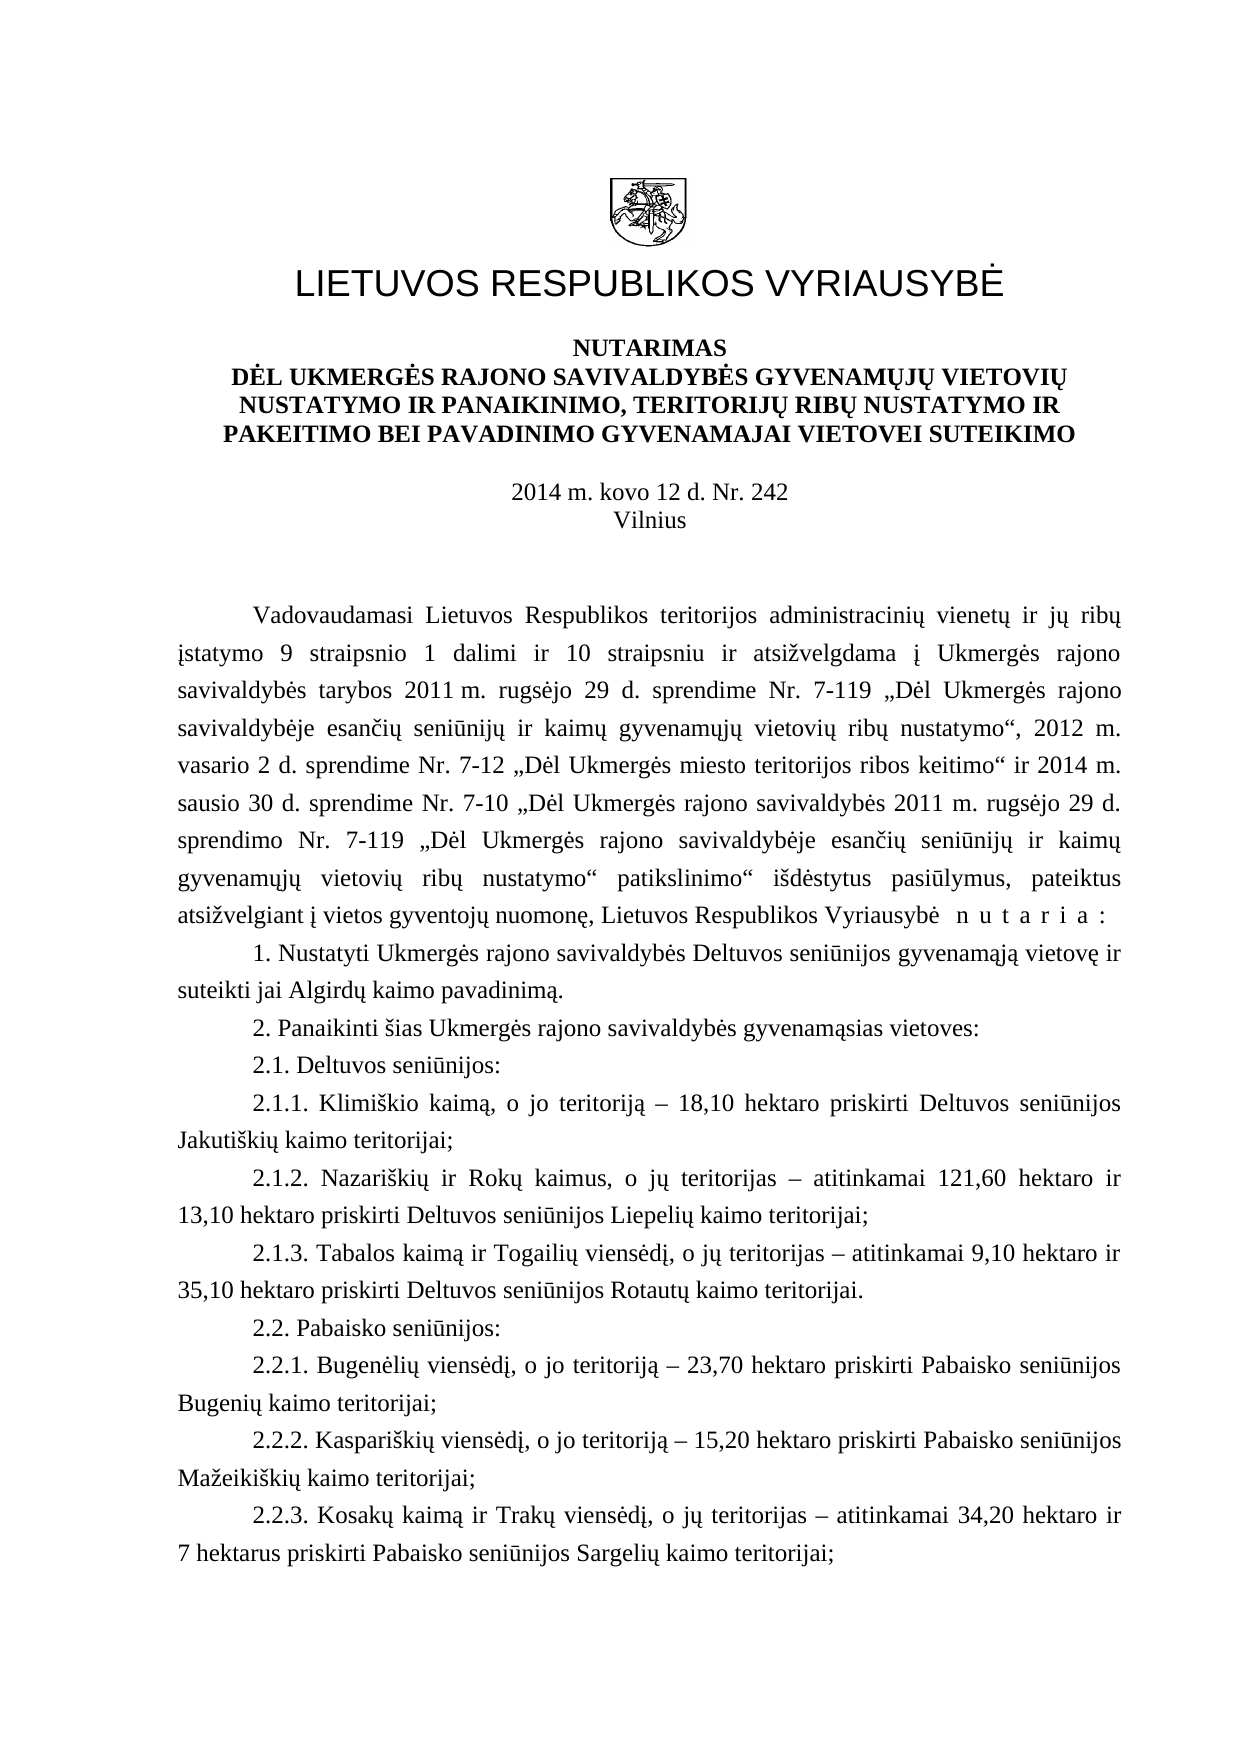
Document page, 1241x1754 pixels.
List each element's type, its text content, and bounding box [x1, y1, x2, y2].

text 2.2.2. Kaspariškių viensėdį, o jo teritoriją – 15,20 hektaro priskirti Pabaisko seniūnijos Mažeikiškių kaimo teritorijai; [177, 1417, 1122, 1492]
text 2.1.1. Klimiškio kaimą, o jo teritoriją – 18,10 hektaro priskirti Deltuvos seniūnijos Jakutiškių kaimo teritorijai; [177, 1079, 1122, 1154]
text 2. Panaikinti šias Ukmergės rajono savivaldybės gyvenamąsias vietoves: [177, 1004, 1122, 1042]
text Vadovaudamasi Lietuvos Respublikos teritorijos administracinių vienetų ir jų ribų įstatymo 9 straipsnio 1 dalimi ir 10 straipsniu ir atsižvelgdama į Ukmergės rajono savivaldybės tarybos 2011 m. rugsėjo 29 d. sprendime Nr. 7-119 „Dėl Ukmergės rajono savivaldybėje esančių seniūnijų ir kaimų gyvenamųjų vietovių ribų nustatymo“, 2012 m. vasario 2 d. sprendime Nr. 7-12 „Dėl Ukmergės miesto teritorijos ribos keitimo“ ir 2014 m. sausio 30 d. sprendime Nr. 7-10 „Dėl Ukmergės rajono savivaldybės 2011 m. rugsėjo 29 d. sprendimo Nr. 7-119 „Dėl Ukmergės rajono savivaldybėje esančių seniūnijų ir kaimų gyvenamųjų vietovių ribų nustatymo“ patikslinimo“ išdėstytus pasiūlymus, pateiktus atsižvelgiant į vietos gyventojų nuomonę, Lietuvos Respublikos Vyriausybė nutaria: [177, 592, 1122, 929]
text 1. Nustatyti Ukmergės rajono savivaldybės Deltuvos seniūnijos gyvenamąją vietovę ir suteikti jai Algirdų kaimo pavadinimą. [177, 929, 1122, 1004]
text nutarimas [177, 333, 1122, 362]
text 2.2.1. Bugenėlių viensėdį, o jo teritoriją – 23,70 hektaro priskirti Pabaisko seniūnijos Bugenių kaimo teritorijai; [177, 1342, 1122, 1417]
text 2.1.2. Nazariškių ir Rokų kaimus, o jų teritorijas – atitinkamai 121,60 hektaro ir 13,10 hektaro priskirti Deltuvos seniūnijos Liepelių kaimo teritorijai; [177, 1154, 1122, 1229]
text Lietuvos Respublikos Vyriausybė [177, 261, 1122, 304]
text 2.2. Pabaisko seniūnijos: [177, 1304, 1122, 1342]
text 2.1.3. Tabalos kaimą ir Togailių viensėdį, o jų teritorijas – atitinkamai 9,10 hektaro ir 35,10 hektaro priskirti Deltuvos seniūnijos Rotautų kaimo teritorijai. [177, 1229, 1122, 1304]
text 2.1. Deltuvos seniūnijos: [177, 1042, 1122, 1079]
text Dėl UKMERGĖS RAJONO SAVIVALDYBĖS GYVENAMŲJŲ VIETOVIŲ NUSTATYMO IR PANAIKINIMO, TERITORIJŲ RIBŲ NUSTATYMO IR PAKEITIMO BEI PAVADINIMO GYVENAMAJAI VIETOVEI SUTEIKIMO [177, 362, 1122, 448]
text 2.2.3. Kosakų kaimą ir Trakų viensėdį, o jų teritorijas – atitinkamai 34,20 hektaro ir 7 hektarus priskirti Pabaisko seniūnijos Sargelių kaimo teritorijai; [177, 1492, 1122, 1567]
text 2014 m. kovo 12 d. Nr. 242 Vilnius [177, 477, 1122, 534]
